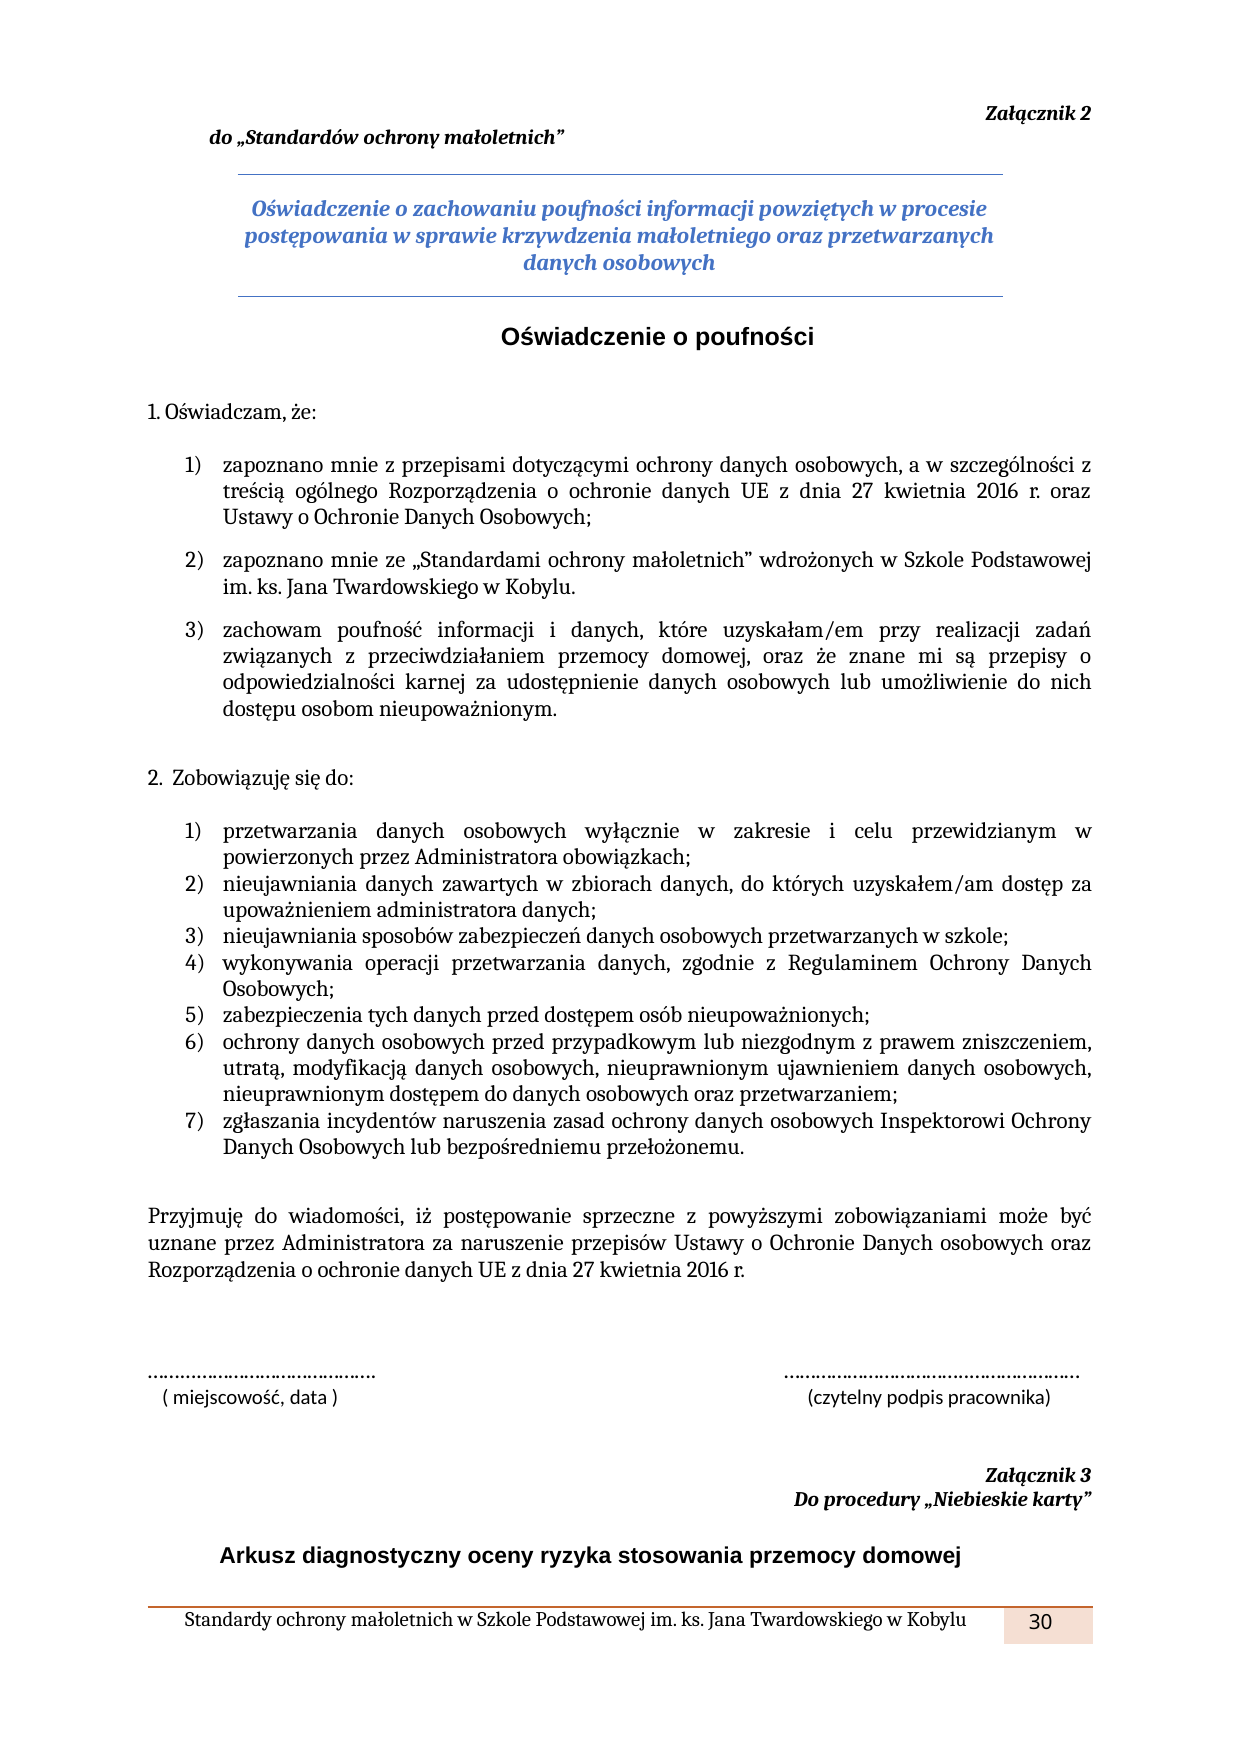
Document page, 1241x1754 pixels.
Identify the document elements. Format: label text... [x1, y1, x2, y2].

list Arkusz diagnostyczny oceny ryzyka stosowania przemocy domowej [148, 1542, 1039, 1569]
list zapoznano mnie ze „Standardami ochrony małoletnich” wdrożonych w Szkole Podstawowej im. ks. Jana Twardowskiego w Kobylu. [185, 547, 1093, 600]
list wykonywania operacji przetwarzania danych, zgodnie z Regulaminem Ochrony Danych Osobowych; [185, 949, 1093, 1002]
list nieujawniania sposobów zabezpieczeń danych osobowych przetwarzanych w szkole; [185, 923, 1093, 949]
list przetwarzania danych osobowych wyłącznie w zakresie i celu przewidzianym w powierzonych przez Administratora obowiązkach; [185, 818, 1093, 870]
text 2. Zobowiązuję się do: [148, 765, 1093, 791]
text 1. Oświadczam, że: [148, 399, 1093, 425]
list nieujawniania danych zawartych w zbiorach danych, do których uzyskałem/am dostęp za upoważnieniem administratora danych; [185, 870, 1093, 923]
text Oświadczenie o poufności [223, 322, 1093, 351]
list zabezpieczenia tych danych przed dostępem osób nieupoważnionych; [185, 1002, 1093, 1028]
list zapoznano mnie z przepisami dotyczącymi ochrony danych osobowych, a w szczególności z treścią ogólnego Rozporządzenia o ochronie danych UE z dnia 27 kwietnia 2016 r. oraz Ustawy o Ochronie Danych Osobowych; [185, 451, 1093, 530]
list ochrony danych osobowych przed przypadkowym lub niezgodnym z prawem zniszczeniem, utratą, modyfikacją danych osobowych, nieuprawnionym ujawnieniem danych osobowych, nieuprawnionym dostępem do danych osobowych oraz przetwarzaniem; [185, 1028, 1093, 1107]
text Oświadczenie o zachowaniu poufności informacji powziętych w procesie postępowania w sprawie krzywdzenia małoletniego oraz przetwarzanych danych osobowych [238, 175, 1003, 296]
text Załącznik 3 [148, 1464, 1093, 1488]
text ……...……………………………. ……………………………..………………… [148, 1357, 1093, 1384]
text do „Standardów ochrony małoletnich” [148, 126, 1093, 150]
text Załącznik 2 [223, 102, 1093, 126]
text Do procedury „Niebieskie karty” [148, 1488, 1093, 1512]
list zachowam poufność informacji i danych, które uzyskałam/em przy realizacji zadań związanych z przeciwdziałaniem przemocy domowej, oraz że znane mi są przepisy o odpowiedzialności karnej za udostępnienie danych osobowych lub umożliwienie do nich dostępu osobom nieupoważnionym. [185, 616, 1093, 722]
text Przyjmuję do wiadomości, iż postępowanie sprzeczne z powyższymi zobowiązaniami może być uznane przez Administratora za naruszenie przepisów Ustawy o Ochronie Danych osobowych oraz Rozporządzenia o ochronie danych UE z dnia 27 kwietnia 2016 r. [148, 1203, 1093, 1283]
text ( miejscowość, data ) (czytelny podpis pracownika) [148, 1384, 1093, 1410]
list zgłaszania incydentów naruszenia zasad ochrony danych osobowych Inspektorowi Ochrony Danych Osobowych lub bezpośredniemu przełożonemu. [185, 1107, 1093, 1160]
